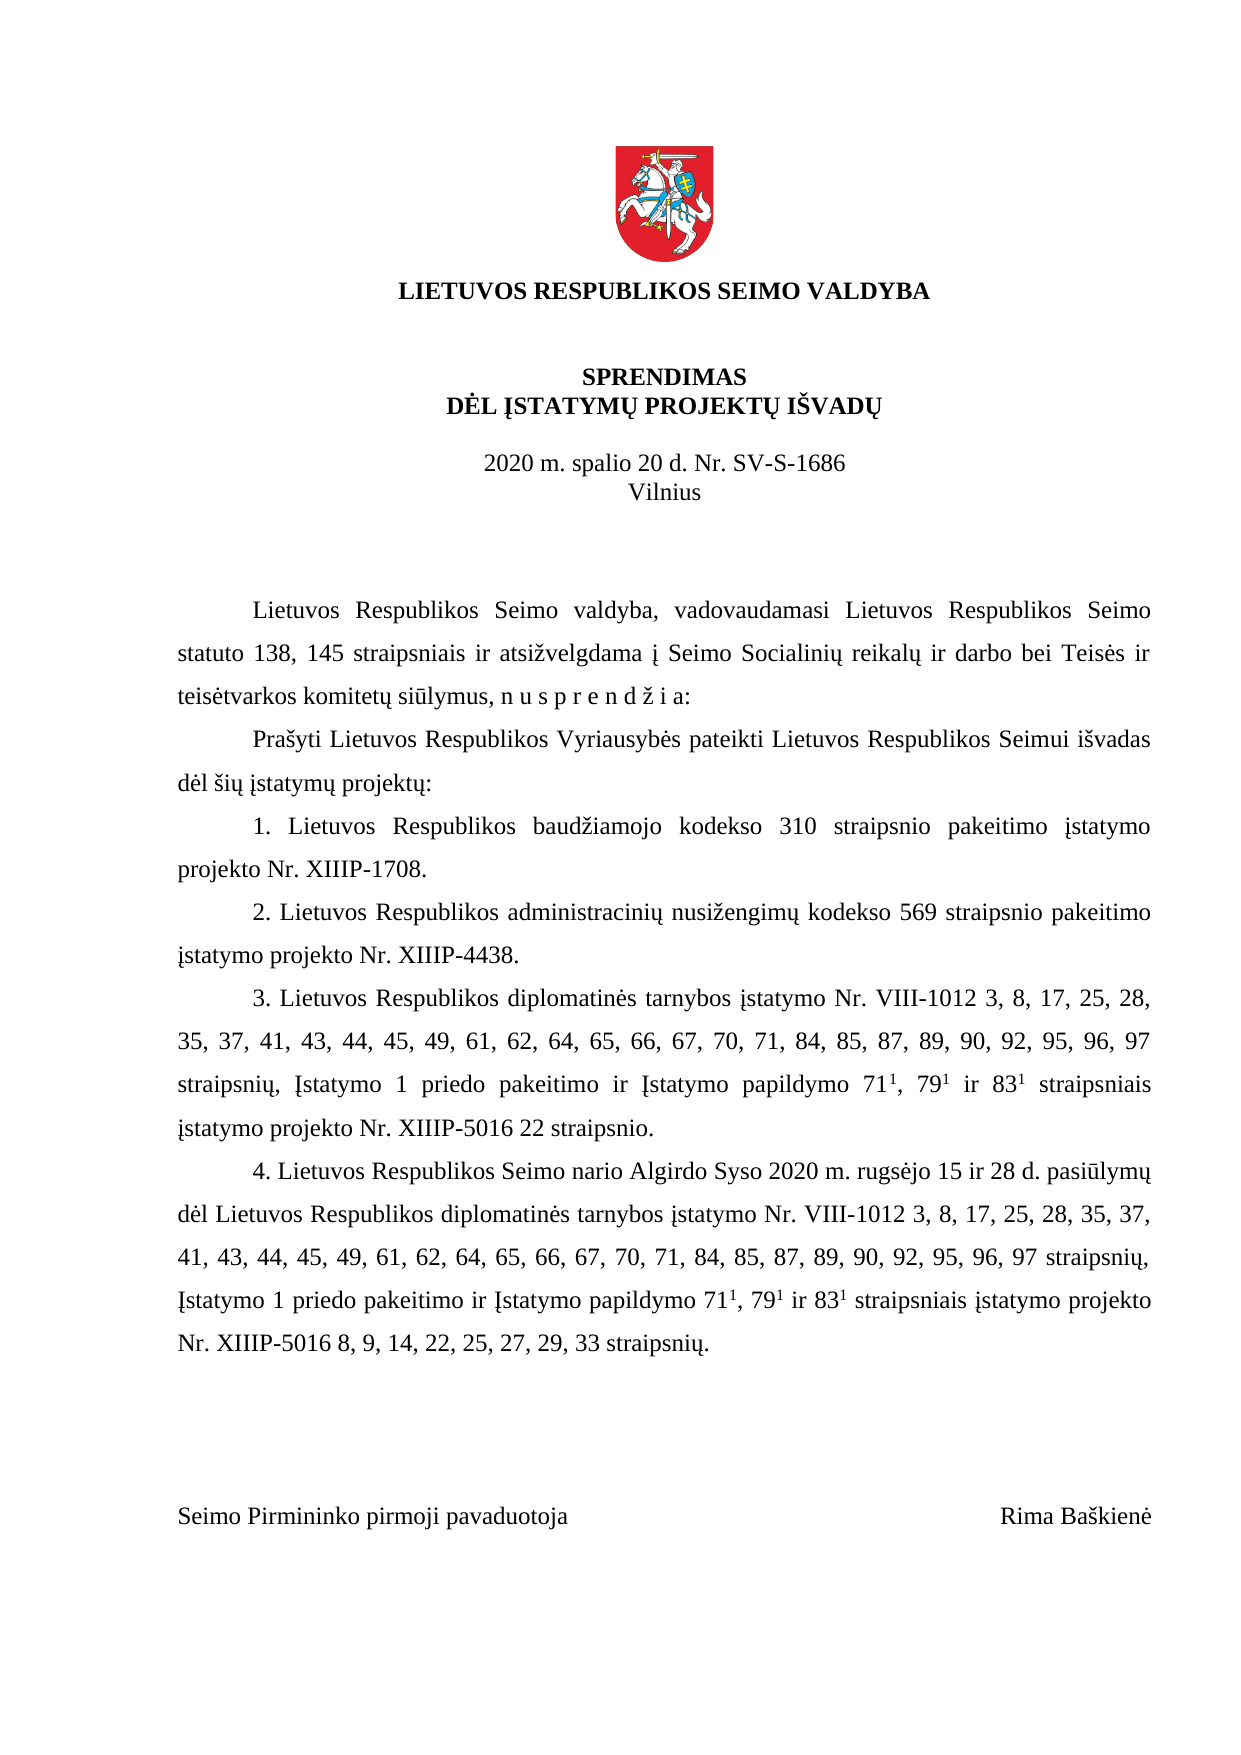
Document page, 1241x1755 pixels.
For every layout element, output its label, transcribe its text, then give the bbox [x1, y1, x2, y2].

text Lietuvos Respublikos Seimo valdyba, vadovaudamasi Lietuvos Respublikos Seimo statuto 138, 145 straipsniais ir atsižvelgdama į Seimo Socialinių reikalų ir darbo bei Teisės ir teisėtvarkos komitetų siūlymus, n u s p r e n d ž i a: [177, 595, 1152, 710]
text SPRENDIMAS [177, 362, 1152, 391]
text Vilnius [177, 477, 1152, 506]
text 2. Lietuvos Respublikos administracinių nusižengimų kodekso 569 straipsnio pakeitimo įstatymo projekto Nr. XIIIP-4438. [177, 897, 1152, 969]
text DĖL ĮSTATYMŲ PROJEKTŲ IŠVADŲ [177, 391, 1152, 420]
text Seimo Pirmininko pirmoji pavaduotoja Rima Baškienė [177, 1501, 1152, 1529]
text 1. Lietuvos Respublikos baudžiamojo kodekso 310 straipsnio pakeitimo įstatymo projekto Nr. XIIIP-1708. [177, 811, 1152, 883]
text LIETUVOS RESPUBLIKOS SEIMO VALDYBA [177, 276, 1152, 305]
text 4. Lietuvos Respublikos Seimo nario Algirdo Syso 2020 m. rugsėjo 15 ir 28 d. pasiūlymų dėl Lietuvos Respublikos diplomatinės tarnybos įstatymo Nr. VIII-1012 3, 8, 17, 25, 28, 35, 37, 41, 43, 44, 45, 49, 61, 62, 64, 65, 66, 67, 70, 71, 84, 85, 87, 89, 90, 92, 95, 96, 97 straipsnių, Įstatymo 1 priedo pakeitimo ir Įstatymo papildymo 711, 791 ir 831 straipsniais įstatymo projekto Nr. XIIIP-5016 8, 9, 14, 22, 25, 27, 29, 33 straipsnių. [177, 1156, 1152, 1357]
text 2020 m. spalio 20 d. Nr. SV-S-1686 [177, 448, 1152, 477]
text Prašyti Lietuvos Respublikos Vyriausybės pateikti Lietuvos Respublikos Seimui išvadas dėl šių įstatymų projektų: [177, 724, 1152, 796]
text 3. Lietuvos Respublikos diplomatinės tarnybos įstatymo Nr. VIII-1012 3, 8, 17, 25, 28, 35, 37, 41, 43, 44, 45, 49, 61, 62, 64, 65, 66, 67, 70, 71, 84, 85, 87, 89, 90, 92, 95, 96, 97 straipsnių, Įstatymo 1 priedo pakeitimo ir Įstatymo papildymo 711, 791 ir 831 straipsniais įstatymo projekto Nr. XIIIP-5016 22 straipsnio. [177, 983, 1152, 1141]
